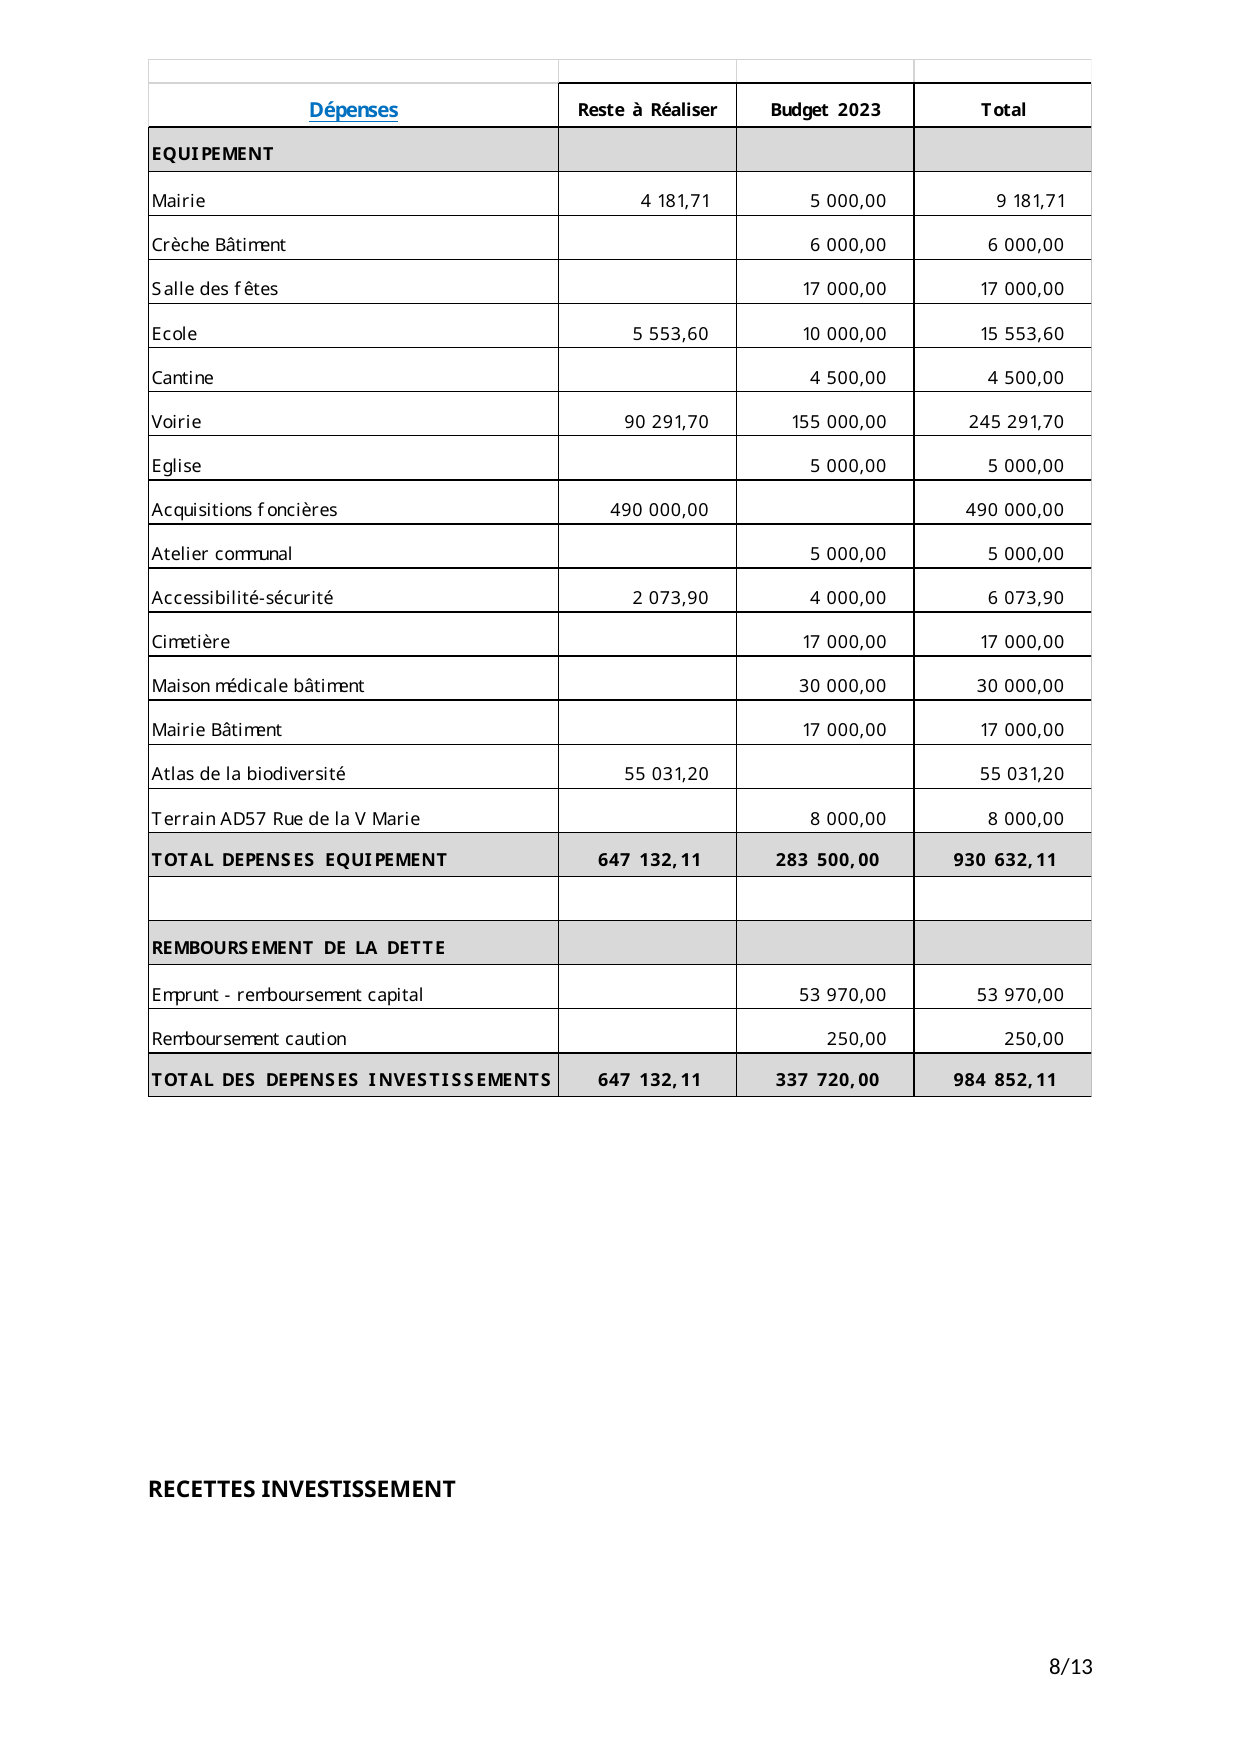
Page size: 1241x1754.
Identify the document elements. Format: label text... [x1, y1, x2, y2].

text RECETTES INVESTISSEMENT [148, 1473, 1093, 1504]
